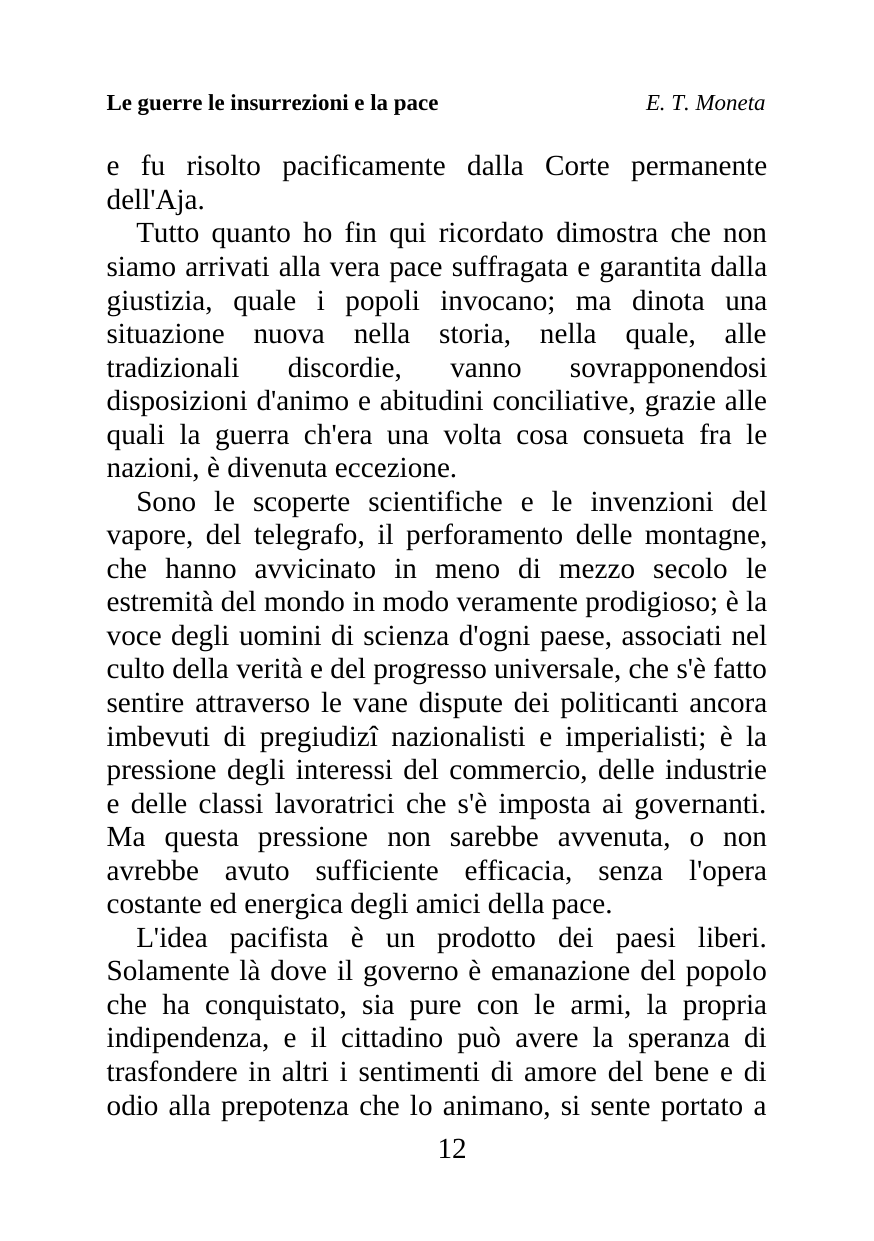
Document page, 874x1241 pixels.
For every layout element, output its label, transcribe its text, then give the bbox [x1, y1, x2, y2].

text L'idea pacifista è un prodotto dei paesi liberi. Solamente là dove il governo è emanazione del popolo che ha conquistato, sia pure con le armi, la propria indipendenza, e il cittadino può avere la speranza di trasfondere in altri i sentimenti di amore del bene e di odio alla prepotenza che lo animano, si sente portato a [106, 920, 768, 1121]
text Tutto quanto ho fin qui ricordato dimostra che non siamo arrivati alla vera pace suffragata e garantita dalla giustizia, quale i popoli invocano; ma dinota una situazione nuova nella storia, nella quale, alle tradizionali discordie, vanno sovrapponendosi disposizioni d'animo e abitudini conciliative, grazie alle quali la guerra ch'era una volta cosa consueta fra le nazioni, è divenuta eccezione. [106, 216, 768, 484]
text Sono le scoperte scientifiche e le invenzioni del vapore, del telegrafo, il perforamento delle montagne, che hanno avvicinato in meno di mezzo secolo le estremità del mondo in modo veramente prodigioso; è la voce degli uomini di scienza d'ogni paese, associati nel culto della verità e del progresso universale, che s'è fatto sentire attraverso le vane dispute dei politicanti ancora imbevuti di pregiudizî nazionalisti e imperialisti; è la pressione degli interessi del commercio, delle industrie e delle classi lavoratrici che s'è imposta ai governanti. Ma questa pressione non sarebbe avvenuta, o non avrebbe avuto sufficiente efficacia, senza l'opera costante ed energica degli amici della pace. [106, 484, 768, 920]
text e fu risolto pacificamente dalla Corte permanente dell'Aja. [106, 148, 768, 216]
